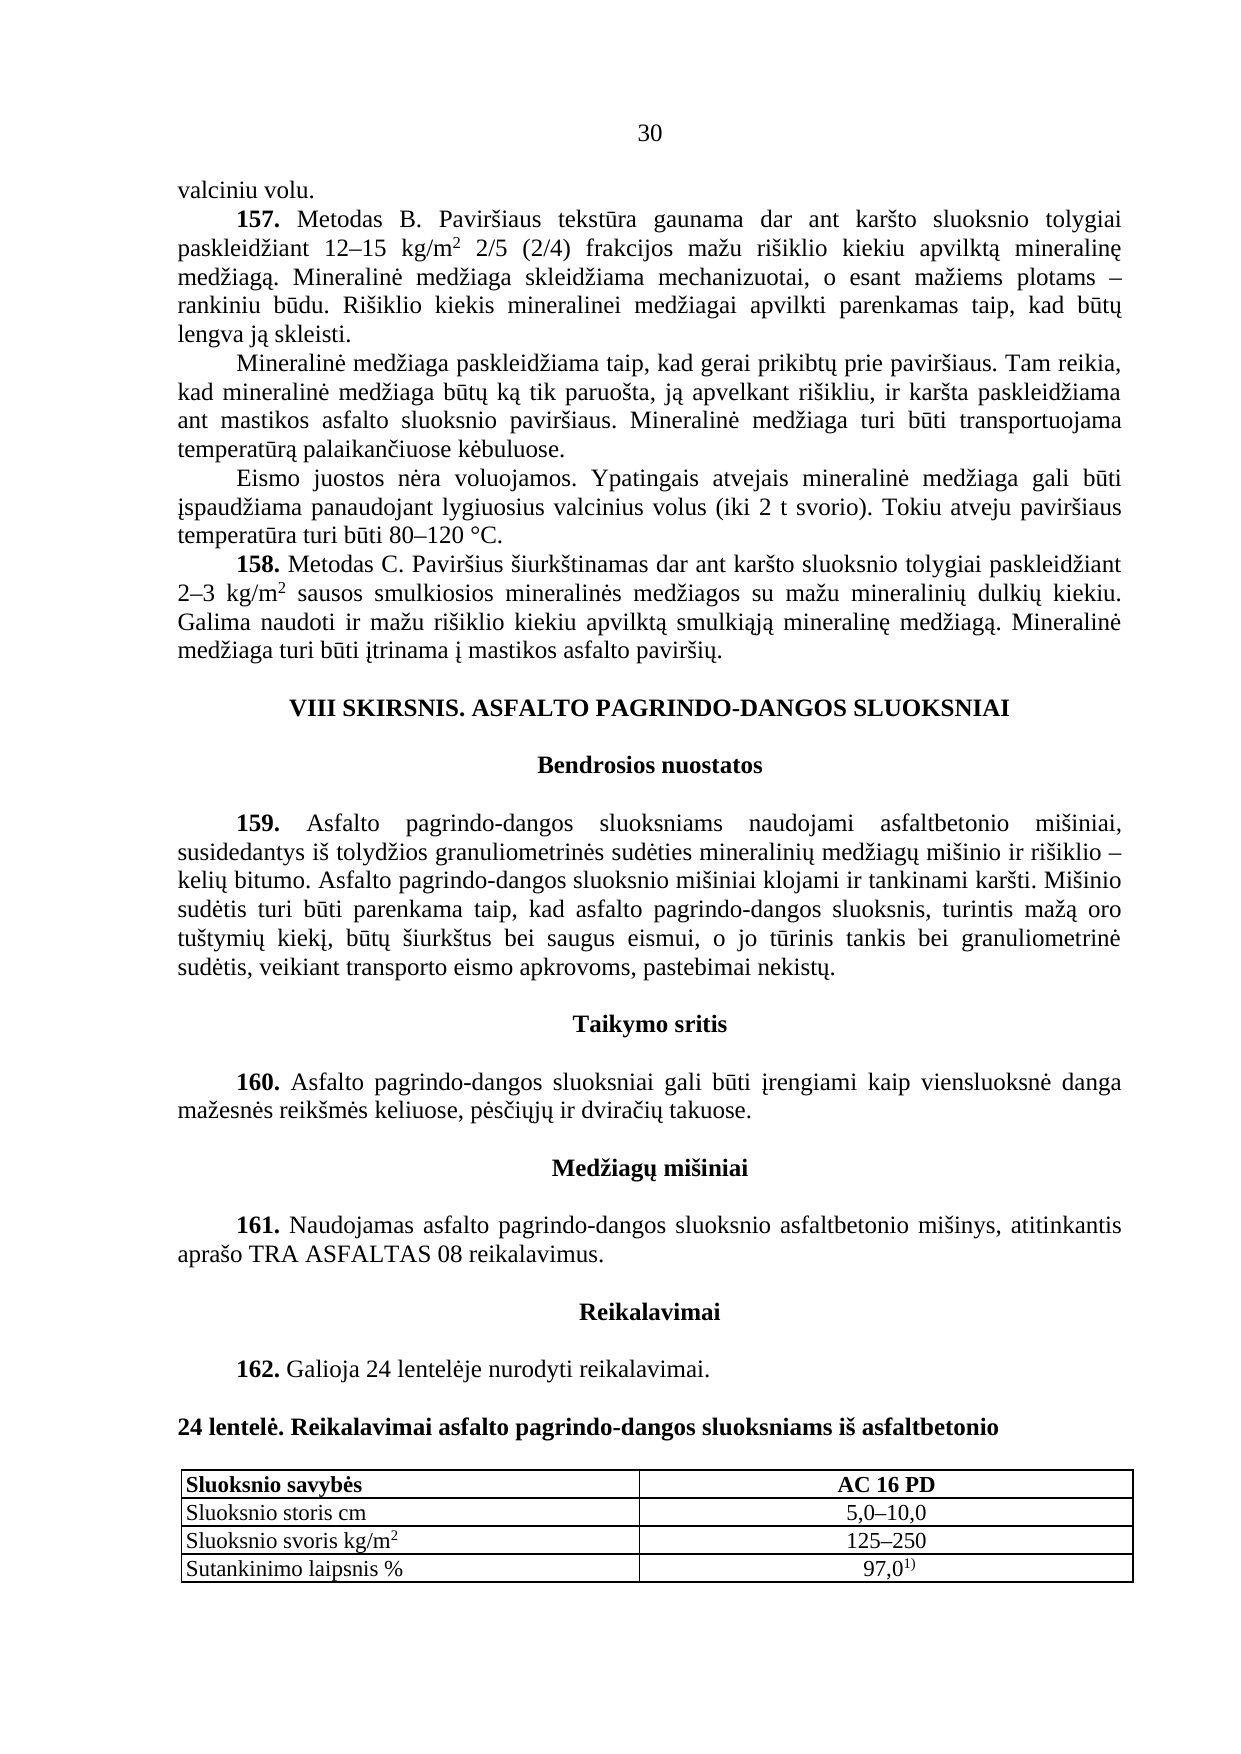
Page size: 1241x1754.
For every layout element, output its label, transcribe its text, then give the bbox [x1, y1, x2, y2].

text 159. Asfalto pagrindo-dangos sluoksniams naudojami asfaltbetonio mišiniai, susidedantys iš tolydžios granuliometrinės sudėties mineralinių medžiagų mišinio ir rišiklio – kelių bitumo. Asfalto pagrindo-dangos sluoksnio mišiniai klojami ir tankinami karšti. Mišinio sudėtis turi būti parenkama taip, kad asfalto pagrindo-dangos sluoksnis, turintis mažą oro tuštymių kiekį, būtų šiurkštus bei saugus eismui, o jo tūrinis tankis bei granuliometrinė sudėtis, veikiant transporto eismo apkrovoms, pastebimai nekistų. [177, 808, 1122, 981]
text Mineralinė medžiaga paskleidžiama taip, kad gerai prikibtų prie paviršiaus. Tam reikia, kad mineralinė medžiaga būtų ką tik paruošta, ją apvelkant rišikliu, ir karšta paskleidžiama ant mastikos asfalto sluoksnio paviršiaus. Mineralinė medžiaga turi būti transportuojama temperatūrą palaikančiuose kėbuluose. [177, 348, 1122, 463]
text Bendrosios nuostatos [177, 751, 1122, 779]
text 24 lentelė. Reikalavimai asfalto pagrindo-dangos sluoksniams iš asfaltbetonio [177, 1412, 1122, 1441]
text 157. Metodas B. Paviršiaus tekstūra gaunama dar ant karšto sluoksnio tolygiai paskleidžiant 12–15 kg/m2 2/5 (2/4) frakcijos mažu rišiklio kiekiu apvilktą mineralinę medžiagą. Mineralinė medžiaga skleidžiama mechanizuotai, o esant mažiems plotams – rankiniu būdu. Rišiklio kiekis mineralinei medžiagai apvilkti parenkamas taip, kad būtų lengva ją skleisti. [177, 204, 1122, 348]
text Eismo juostos nėra voluojamos. Ypatingais atvejais mineralinė medžiaga gali būti įspaudžiama panaudojant lygiuosius valcinius volus (iki 2 t svorio). Tokiu atveju paviršiaus temperatūra turi būti 80–120 °C. [177, 463, 1122, 549]
text Taikymo sritis [177, 1009, 1122, 1038]
text 161. Naudojamas asfalto pagrindo-dangos sluoksnio asfaltbetonio mišinys, atitinkantis aprašo TRA ASFALTAS 08 reikalavimus. [177, 1211, 1122, 1268]
text Reikalavimai [177, 1297, 1122, 1326]
text Medžiagų mišiniai [177, 1153, 1122, 1182]
text 158. Metodas C. Paviršius šiurkštinamas dar ant karšto sluoksnio tolygiai paskleidžiant 2–3 kg/m2 sausos smulkiosios mineralinės medžiagos su mažu mineralinių dulkių kiekiu. Galima naudoti ir mažu rišiklio kiekiu apvilktą smulkiąją mineralinę medžiagą. Mineralinė medžiaga turi būti įtrinama į mastikos asfalto paviršių. [177, 549, 1122, 664]
text 162. Galioja 24 lentelėje nurodyti reikalavimai. [177, 1354, 1122, 1383]
text valciniu volu. [177, 176, 1122, 204]
text 160. Asfalto pagrindo-dangos sluoksniai gali būti įrengiami kaip viensluoksnė danga mažesnės reikšmės keliuose, pėsčiųjų ir dviračių takuose. [177, 1067, 1122, 1124]
text VIII SKIRSNIS. ASFALTO PAGRINDO-DANGOS SLUOKSNIAI [177, 693, 1122, 722]
